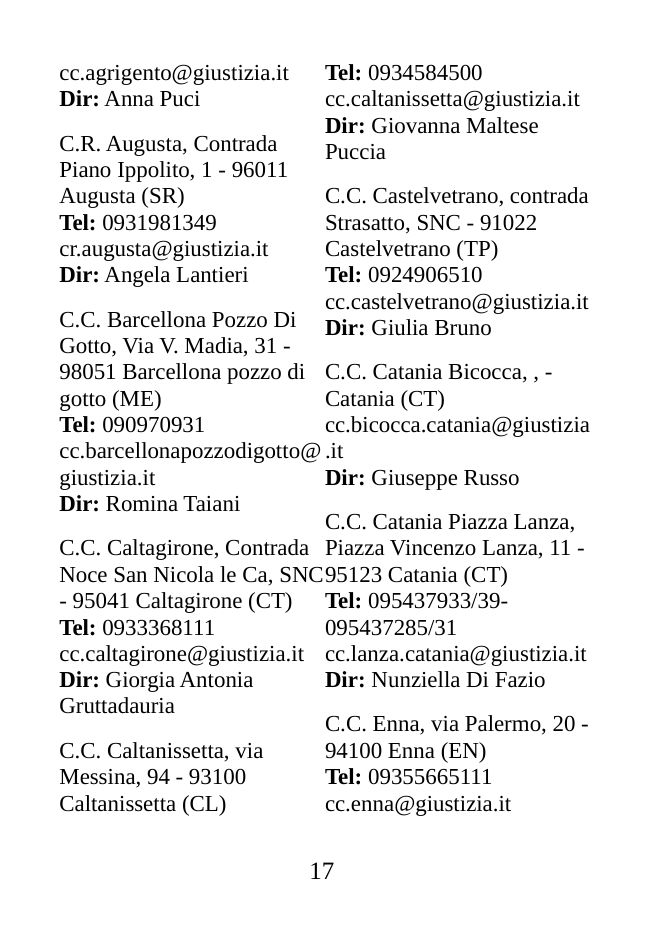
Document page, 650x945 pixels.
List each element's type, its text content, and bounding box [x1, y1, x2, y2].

text C.C. Catania Piazza Lanza, Piazza Vincenzo Lanza, 11 - 95123 Catania (CT) Tel: 095437933/39-095437285/31 cc.lanza.catania@giustizia.it Dir: Nunziella Di Fazio [325, 508, 591, 693]
text C.C. Caltanissetta, via Messina, 94 - 93100 Caltanissetta (CL) [59, 737, 325, 816]
text cc.agrigento@giustizia.it Dir: Anna Puci [59, 59, 325, 112]
text C.C. Caltagirone, Contrada Noce San Nicola le Ca, SNC - 95041 Caltagirone (CT) Tel: 0933368111 cc.caltagirone@giustizia.it Dir: Giorgia Antonia Gruttadauria [59, 534, 325, 719]
text C.R. Augusta, Contrada Piano Ippolito, 1 - 96011 Augusta (SR) Tel: 0931981349 cr.augusta@giustizia.it Dir: Angela Lantieri [59, 130, 325, 288]
text C.C. Enna, via Palermo, 20 - 94100 Enna (EN) Tel: 09355665111 cc.enna@giustizia.it [325, 711, 591, 816]
text C.C. Castelvetrano, contrada Strasatto, SNC - 91022 Castelvetrano (TP) Tel: 0924906510 cc.castelvetrano@giustizia.it Dir: Giulia Bruno [325, 182, 591, 341]
text C.C. Catania Bicocca, , - Catania (CT) cc.bicocca.catania@giustizia.it Dir: Giuseppe Russo [325, 358, 591, 490]
text Tel: 0934584500 cc.caltanissetta@giustizia.it Dir: Giovanna Maltese Puccia [325, 59, 591, 164]
text C.C. Barcellona Pozzo Di Gotto, Via V. Madia, 31 - 98051 Barcellona pozzo di gotto (ME) Tel: 090970931 cc.barcellonapozzodigotto@giustizia.it Dir: Romina Taiani [59, 306, 325, 517]
